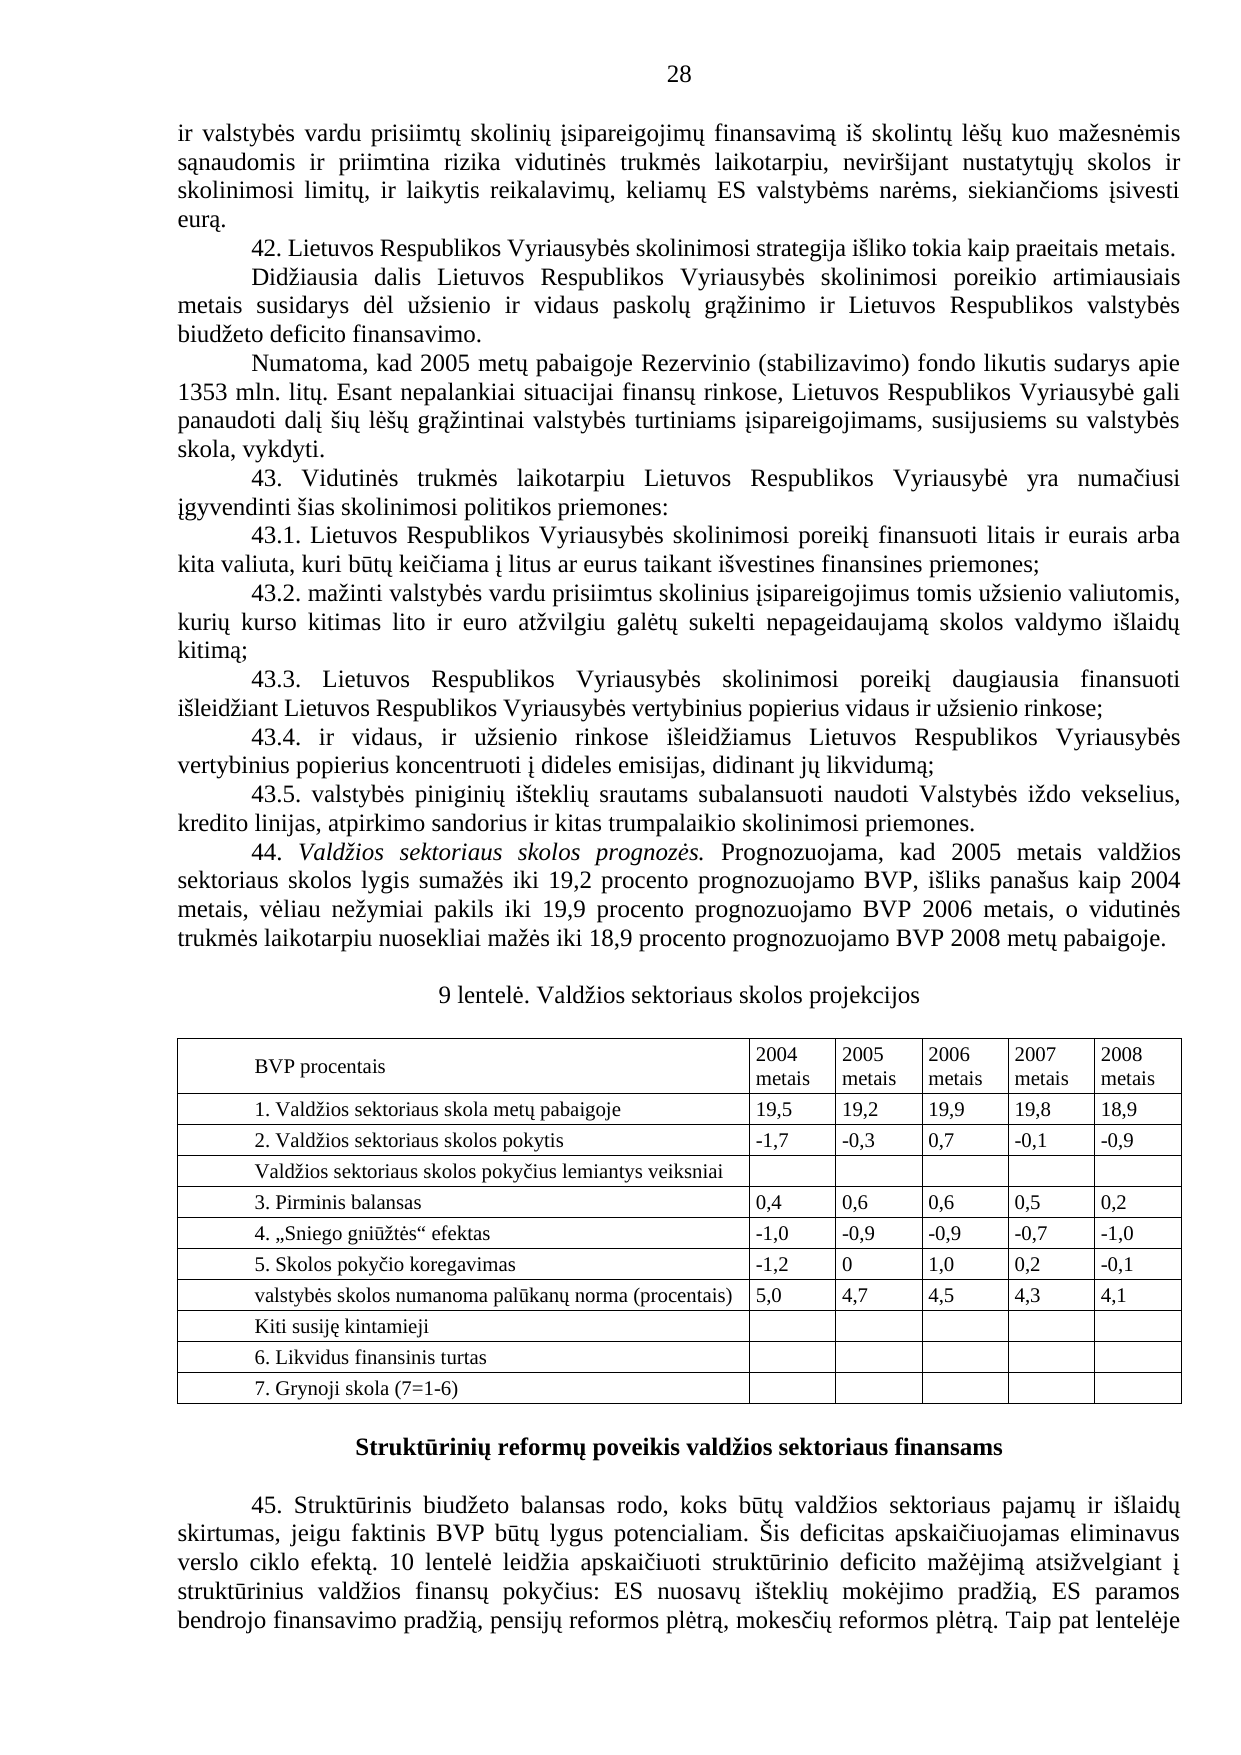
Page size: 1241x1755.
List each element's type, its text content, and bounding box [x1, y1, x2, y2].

table_cell [1095, 1373, 1181, 1402]
table_cell 5. Skolos pokyčio koregavimas [178, 1249, 749, 1279]
table_cell [1009, 1342, 1094, 1372]
table_cell [750, 1373, 835, 1402]
table_cell 0,2 [1095, 1187, 1181, 1217]
table_cell [923, 1156, 1008, 1186]
table_cell 7. Grynoji skola (7=1-6) [178, 1373, 749, 1402]
text Struktūrinių reformų poveikis valdžios sektoriaus finansams [177, 1432, 1181, 1461]
text Numatoma, kad 2005 metų pabaigoje Rezervinio (stabilizavimo) fondo likutis sudarys apie 1353 mln. litų. Esant nepalankiai situacijai finansų rinkose, Lietuvos Respublikos Vyriausybė gali panaudoti dalį šių lėšų grąžintinai valstybės turtiniams įsipareigojimams, susijusiems su valstybės skola, vykdyti. [177, 348, 1181, 463]
text 43.4. ir vidaus, ir užsienio rinkose išleidžiamus Lietuvos Respublikos Vyriausybės vertybinius popierius koncentruoti į dideles emisijas, didinant jų likvidumą; [177, 722, 1181, 779]
table_cell -0,7 [1009, 1218, 1094, 1248]
table_cell 0,6 [836, 1187, 922, 1217]
text 43.1. Lietuvos Respublikos Vyriausybės skolinimosi poreikį finansuoti litais ir eurais arba kita valiuta, kuri būtų keičiama į litus ar eurus taikant išvestines finansines priemones; [177, 521, 1181, 578]
table_cell [1095, 1311, 1181, 1341]
table_header 2007 metais [1009, 1039, 1094, 1093]
table_cell 4,7 [836, 1280, 922, 1310]
table_cell [750, 1156, 835, 1186]
table_cell 4. „Sniego gniūžtės“ efektas [178, 1218, 749, 1248]
table_cell valstybės skolos numanoma palūkanų norma (procentais) [178, 1280, 749, 1310]
table_cell -0,9 [836, 1218, 922, 1248]
table_cell 4,5 [923, 1280, 1008, 1310]
table_cell 5,0 [750, 1280, 835, 1310]
table_cell -0,9 [1095, 1125, 1181, 1155]
table_cell 0 [836, 1249, 922, 1279]
text 43.3. Lietuvos Respublikos Vyriausybės skolinimosi poreikį daugiausia finansuoti išleidžiant Lietuvos Respublikos Vyriausybės vertybinius popierius vidaus ir užsienio rinkose; [177, 664, 1181, 722]
table_cell 0,7 [923, 1125, 1008, 1155]
table_cell 0,6 [923, 1187, 1008, 1217]
table_header 2008 metais [1095, 1039, 1181, 1093]
table_cell 6. Likvidus finansinis turtas [178, 1342, 749, 1372]
table_cell 0,2 [1009, 1249, 1094, 1279]
text 43.2. mažinti valstybės vardu prisiimtus skolinius įsipareigojimus tomis užsienio valiutomis, kurių kurso kitimas lito ir euro atžvilgiu galėtų sukelti nepageidaujamą skolos valdymo išlaidų kitimą; [177, 578, 1181, 664]
table_cell -1,7 [750, 1125, 835, 1155]
table_cell 0,4 [750, 1187, 835, 1217]
table_cell [836, 1156, 922, 1186]
table_cell 18,9 [1095, 1094, 1181, 1124]
table_cell [923, 1373, 1008, 1402]
text 45. Struktūrinis biudžeto balansas rodo, koks būtų valdžios sektoriaus pajamų ir išlaidų skirtumas, jeigu faktinis BVP būtų lygus potencialiam. Šis deficitas apskaičiuojamas eliminavus verslo ciklo efektą. 10 lentelė leidžia apskaičiuoti struktūrinio deficito mažėjimą atsižvelgiant į struktūrinius valdžios finansų pokyčius: ES nuosavų išteklių mokėjimo pradžią, ES paramos bendrojo finansavimo pradžią, pensijų reformos plėtrą, mokesčių reformos plėtrą. Taip pat lentelėje [177, 1490, 1181, 1633]
table_cell [836, 1373, 922, 1402]
table_cell [923, 1342, 1008, 1372]
table_header 2005 metais [836, 1039, 922, 1093]
table_cell -0,9 [923, 1218, 1008, 1248]
table_cell Valdžios sektoriaus skolos pokyčius lemiantys veiksniai [178, 1156, 749, 1186]
text 42. Lietuvos Respublikos Vyriausybės skolinimosi strategija išliko tokia kaip praeitais metais. [177, 233, 1181, 262]
table_cell [750, 1311, 835, 1341]
table_cell -1,0 [1095, 1218, 1181, 1248]
table_cell -0,1 [1095, 1249, 1181, 1279]
text 9 lentelė. Valdžios sektoriaus skolos projekcijos [177, 981, 1181, 1009]
text 43. Vidutinės trukmės laikotarpiu Lietuvos Respublikos Vyriausybė yra numačiusi įgyvendinti šias skolinimosi politikos priemones: [177, 463, 1181, 521]
table_cell -0,3 [836, 1125, 922, 1155]
table_cell [1095, 1342, 1181, 1372]
table_cell [836, 1342, 922, 1372]
table_cell 4,1 [1095, 1280, 1181, 1310]
table_cell 3. Pirminis balansas [178, 1187, 749, 1217]
table_cell -1,0 [750, 1218, 835, 1248]
table_cell 2. Valdžios sektoriaus skolos pokytis [178, 1125, 749, 1155]
text Didžiausia dalis Lietuvos Respublikos Vyriausybės skolinimosi poreikio artimiausiais metais susidarys dėl užsienio ir vidaus paskolų grąžinimo ir Lietuvos Respublikos valstybės biudžeto deficito finansavimo. [177, 262, 1181, 348]
table_cell [923, 1311, 1008, 1341]
table_cell 1. Valdžios sektoriaus skola metų pabaigoje [178, 1094, 749, 1124]
table_header 2004 metais [750, 1039, 835, 1093]
table_cell 0,5 [1009, 1187, 1094, 1217]
table_cell 19,5 [750, 1094, 835, 1124]
text 44. Valdžios sektoriaus skolos prognozės. Prognozuojama, kad 2005 metais valdžios sektoriaus skolos lygis sumažės iki 19,2 procento prognozuojamo BVP, išliks panašus kaip 2004 metais, vėliau nežymiai pakils iki 19,9 procento prognozuojamo BVP 2006 metais, o vidutinės trukmės laikotarpiu nuosekliai mažės iki 18,9 procento prognozuojamo BVP 2008 metų pabaigoje. [177, 837, 1181, 952]
table_cell 19,8 [1009, 1094, 1094, 1124]
table_cell 4,3 [1009, 1280, 1094, 1310]
table_cell [1009, 1373, 1094, 1402]
table_cell Kiti susiję kintamieji [178, 1311, 749, 1341]
table_cell [750, 1342, 835, 1372]
table_cell -1,2 [750, 1249, 835, 1279]
text ir valstybės vardu prisiimtų skolinių įsipareigojimų finansavimą iš skolintų lėšų kuo mažesnėmis sąnaudomis ir priimtina rizika vidutinės trukmės laikotarpiu, neviršijant nustatytųjų skolos ir skolinimosi limitų, ir laikytis reikalavimų, keliamų ES valstybėms narėms, siekiančioms įsivesti eurą. [177, 118, 1181, 233]
table_cell [1095, 1156, 1181, 1186]
text 43.5. valstybės piniginių išteklių srautams subalansuoti naudoti Valstybės iždo vekselius, kredito linijas, atpirkimo sandorius ir kitas trumpalaikio skolinimosi priemones. [177, 779, 1181, 837]
table_header BVP procentais [178, 1039, 749, 1093]
table_cell -0,1 [1009, 1125, 1094, 1155]
table_cell [836, 1311, 922, 1341]
table_cell [1009, 1156, 1094, 1186]
table_cell 19,9 [923, 1094, 1008, 1124]
table_cell [1009, 1311, 1094, 1341]
table_header 2006 metais [923, 1039, 1008, 1093]
table_cell 1,0 [923, 1249, 1008, 1279]
table_cell 19,2 [836, 1094, 922, 1124]
